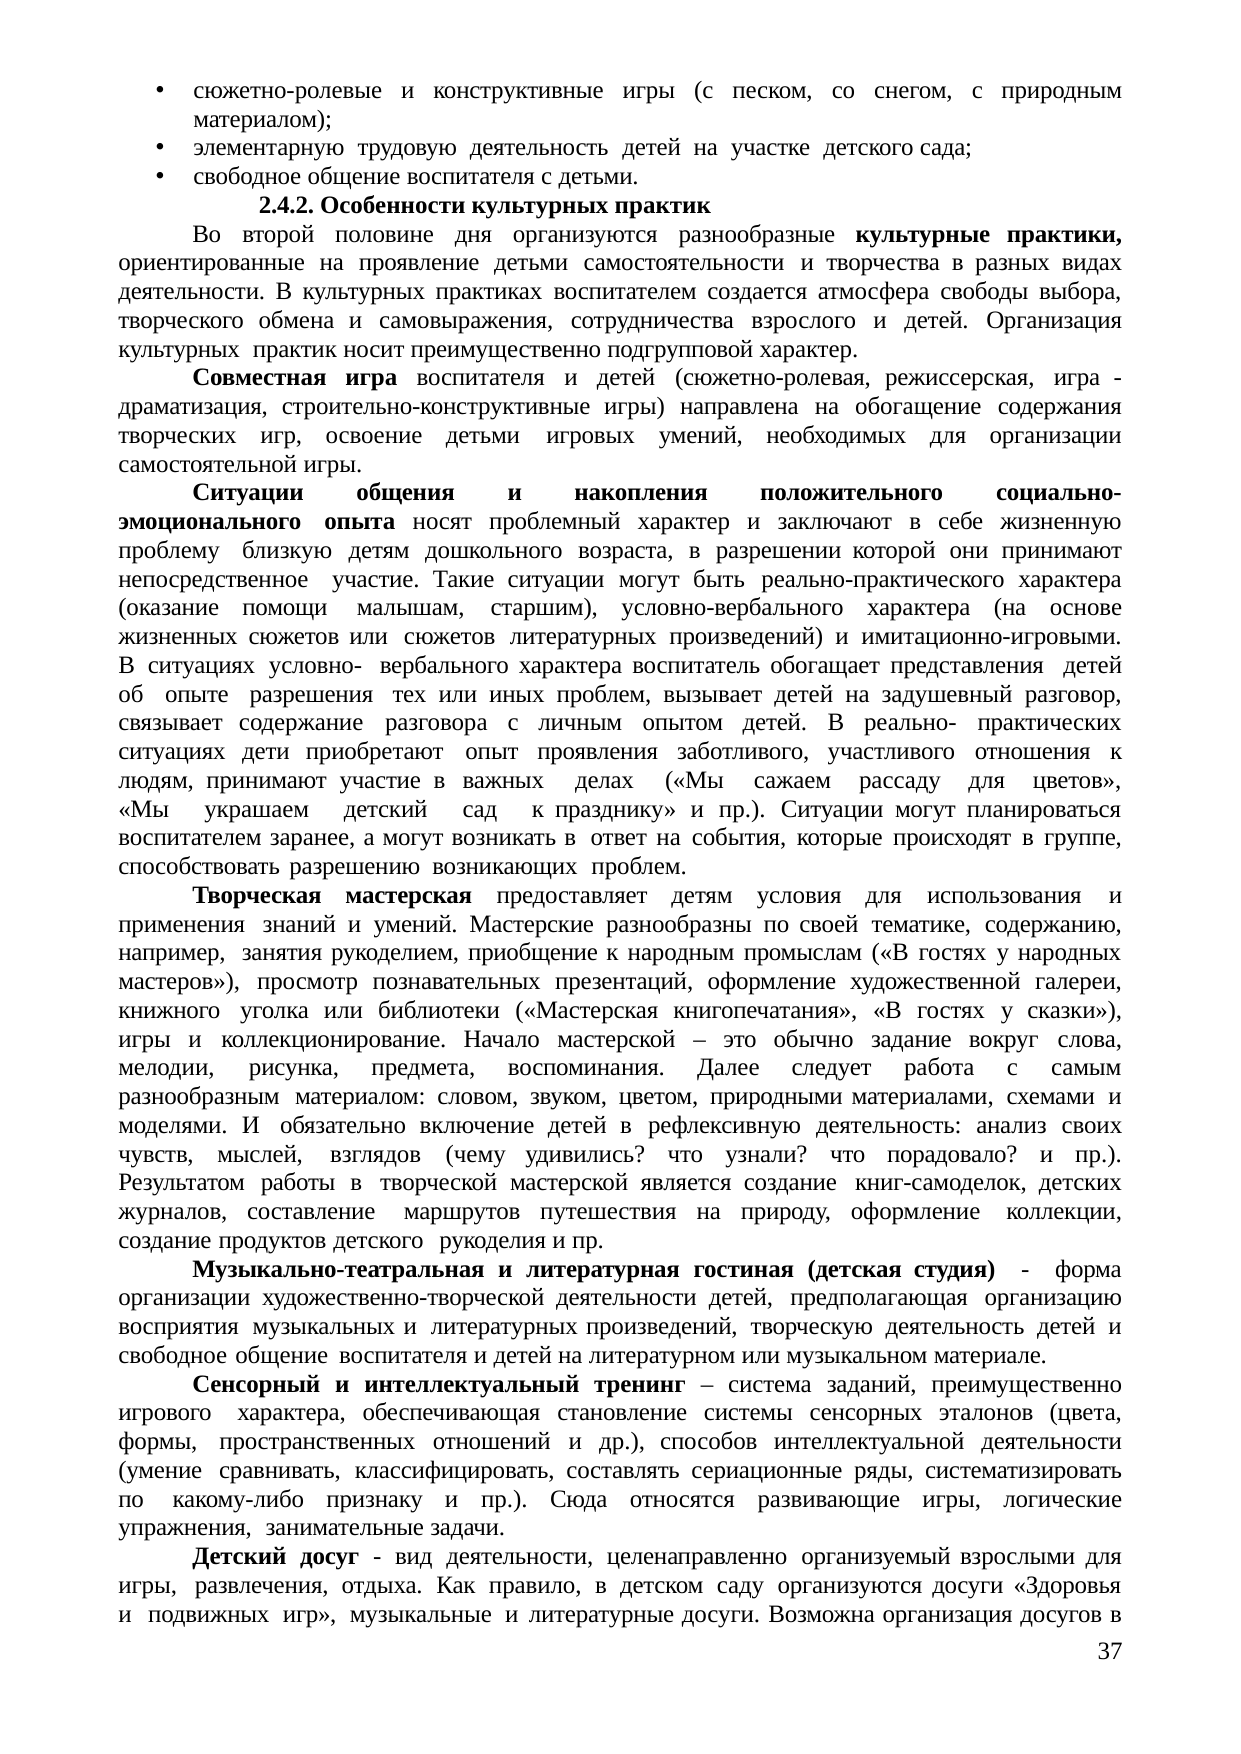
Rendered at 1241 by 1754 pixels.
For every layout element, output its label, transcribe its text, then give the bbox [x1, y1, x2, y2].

list сюжетно-ролевые и конструктивные игры (с песком, со снегом, с природным материалом); [156, 75, 1122, 132]
text Совместная игра воспитателя и детей (сюжетно-ролевая, режиссерская, игра - драматизация, строительно-конструктивные игры) направлена на обогащение содержания творческих игр, освоение детьми игровых умений, необходимых для организации самостоятельной игры. [118, 362, 1122, 477]
text Детский досуг - вид деятельности, целенаправленно организуемый взрослыми для игры, развлечения, отдыха. Как правило, в детском саду организуются досуги «Здоровья и подвижных игр», музыкальные и литературные досуги. Возможна организация досугов в [118, 1541, 1122, 1627]
text Ситуации общения и накопления положительного социально- эмоционального опыта носят проблемный характер и заключают в себе жизненную проблему близкую детям дошкольного возраста, в разрешении которой они принимают непосредственное участие. Такие ситуации могут быть реально-практического характера (оказание помощи малышам, старшим), условно-вербального характера (на основе жизненных сюжетов или сюжетов литературных произведений) и имитационно-игровыми. В ситуациях условно- вербального характера воспитатель обогащает представления детей об опыте разрешения тех или иных проблем, вызывает детей на задушевный разговор, связывает содержание разговора с личным опытом детей. В реально- практических ситуациях дети приобретают опыт проявления заботливого, участливого отношения к людям, принимают участие в важных делах («Мы сажаем рассаду для цветов», «Мы украшаем детский сад к празднику» и пр.). Ситуации могут планироваться воспитателем заранее, а могут возникать в ответ на события, которые происходят в группе, способствовать разрешению возникающих проблем. [118, 477, 1122, 880]
list свободное общение воспитателя с детьми. [156, 161, 1122, 190]
text Музыкально-театральная и литературная гостиная (детская студия) - форма организации художественно-творческой деятельности детей, предполагающая организацию восприятия музыкальных и литературных произведений, творческую деятельность детей и свободное общение воспитателя и детей на литературном или музыкальном материале. [118, 1254, 1122, 1369]
text Сенсорный и интеллектуальный тренинг – система заданий, преимущественно игрового характера, обеспечивающая становление системы сенсорных эталонов (цвета, формы, пространственных отношений и др.), способов интеллектуальной деятельности (умение сравнивать, классифицировать, составлять сериационные ряды, систематизировать по какому-либо признаку и пр.). Сюда относятся развивающие игры, логические упражнения, занимательные задачи. [118, 1369, 1122, 1541]
text 2.4.2. Особенности культурных практик [118, 190, 1122, 219]
text Во второй половине дня организуются разнообразные культурные практики, ориентированные на проявление детьми самостоятельности и творчества в разных видах деятельности. В культурных практиках воспитателем создается атмосфера свободы выбора, творческого обмена и самовыражения, сотрудничества взрослого и детей. Организация культурных практик носит преимущественно подгрупповой характер. [118, 219, 1122, 362]
list элементарную трудовую деятельность детей на участке детского сада; [156, 132, 1122, 161]
text Творческая мастерская предоставляет детям условия для использования и применения знаний и умений. Мастерские разнообразны по своей тематике, содержанию, например, занятия рукоделием, приобщение к народным промыслам («В гостях у народных мастеров»), просмотр познавательных презентаций, оформление художественной галереи, книжного уголка или библиотеки («Мастерская книгопечатания», «В гостях у сказки»), игры и коллекционирование. Начало мастерской – это обычно задание вокруг слова, мелодии, рисунка, предмета, воспоминания. Далее следует работа с самым разнообразным материалом: словом, звуком, цветом, природными материалами, схемами и моделями. И обязательно включение детей в рефлексивную деятельность: анализ своих чувств, мыслей, взглядов (чему удивились? что узнали? что порадовало? и пр.). Результатом работы в творческой мастерской является создание книг-самоделок, детских журналов, составление маршрутов путешествия на природу, оформление коллекции, создание продуктов детского рукоделия и пр. [118, 880, 1122, 1254]
